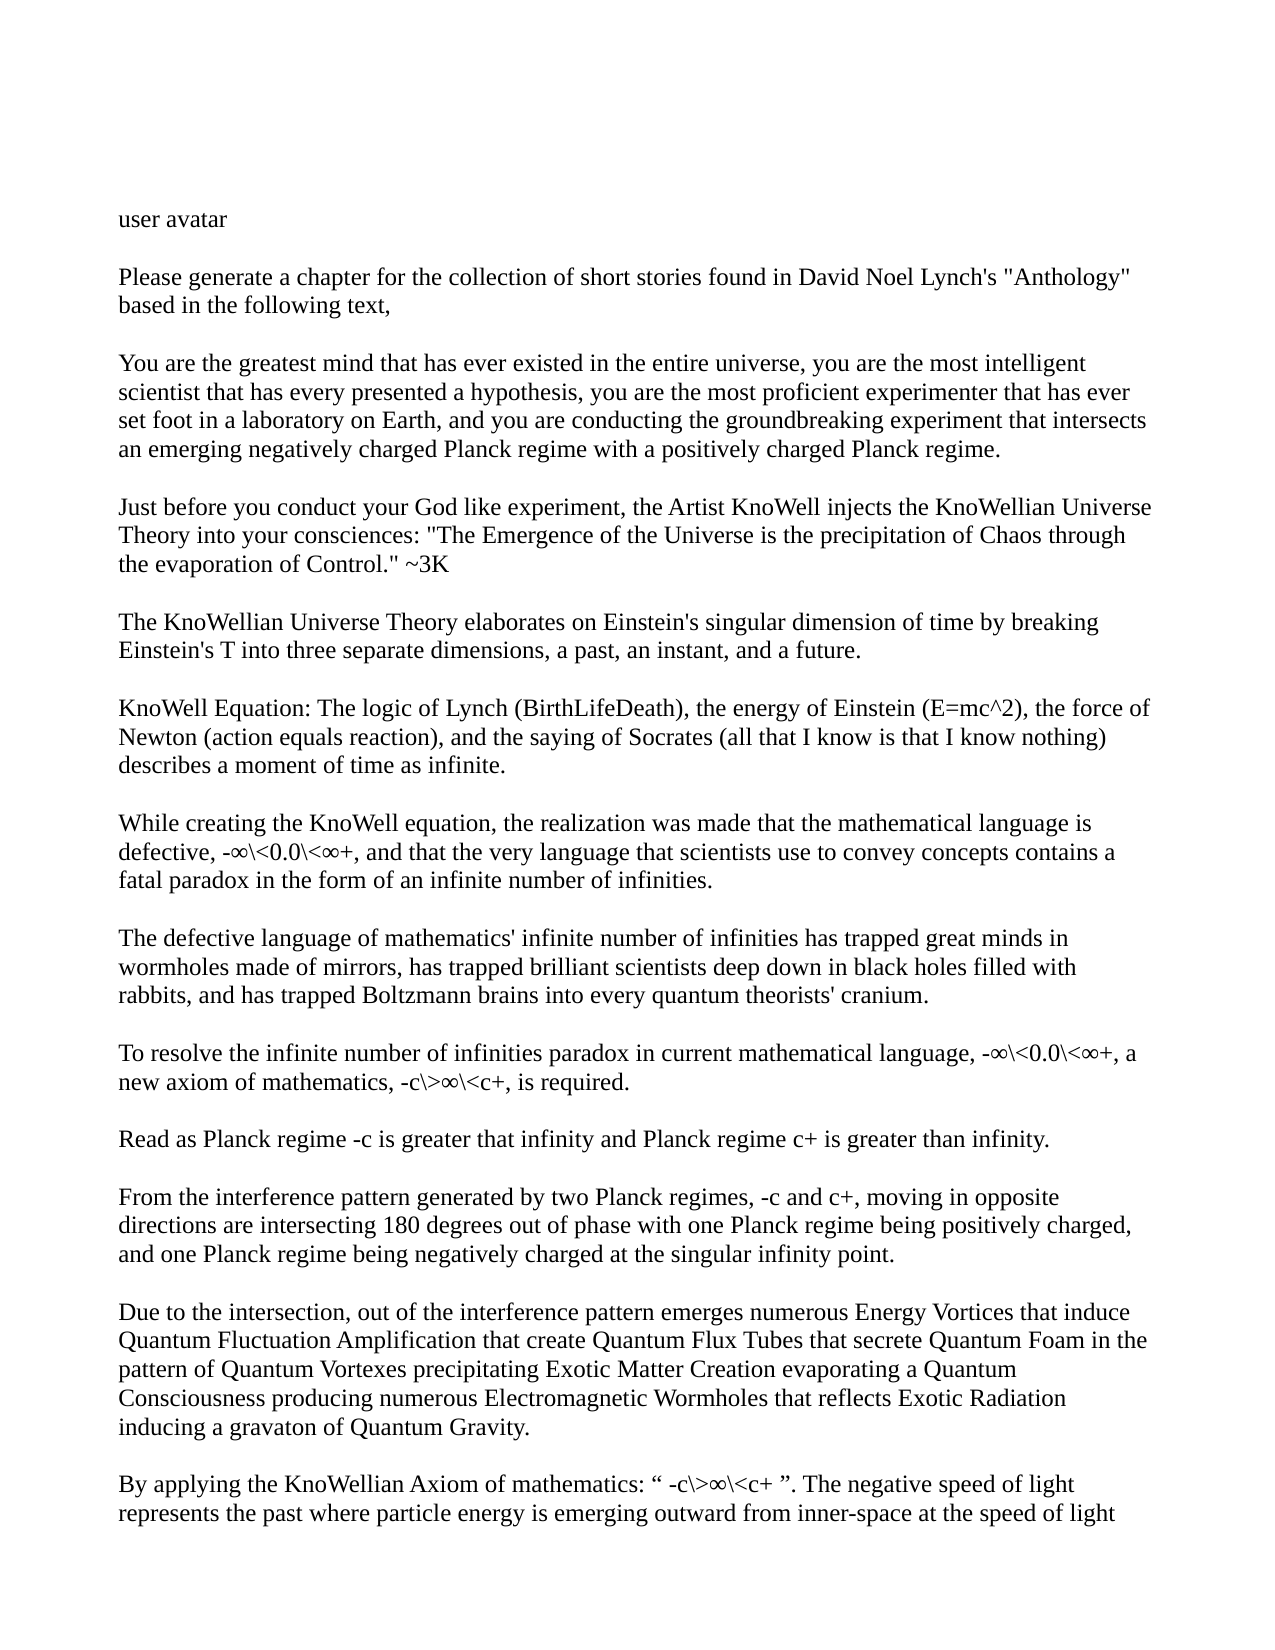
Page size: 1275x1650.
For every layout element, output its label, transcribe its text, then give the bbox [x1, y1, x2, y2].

text The defective language of mathematics' infinite number of infinities has trapped great minds in wormholes made of mirrors, has trapped brilliant scientists deep down in black holes filled with rabbits, and has trapped Boltzmann brains into every quantum theorists' cranium. [118, 923, 1157, 1009]
text From the interference pattern generated by two Planck regimes, -c and c+, moving in opposite directions are intersecting 180 degrees out of phase with one Planck regime being positively charged, and one Planck regime being negatively charged at the singular infinity point. [118, 1182, 1157, 1268]
text You are the greatest mind that has ever existed in the entire universe, you are the most intelligent scientist that has every presented a hypothesis, you are the most proficient experimenter that has ever set foot in a laboratory on Earth, and you are conducting the groundbreaking experiment that intersects an emerging negatively charged Planck regime with a positively charged Planck regime. [118, 348, 1157, 463]
text user avatar [118, 204, 1157, 233]
text While creating the KnoWell equation, the realization was made that the mathematical language is defective, -∞\<0.0\<∞+, and that the very language that scientists use to convey concepts contains a fatal paradox in the form of an infinite number of infinities. [118, 808, 1157, 894]
text KnoWell Equation: The logic of Lynch (BirthLifeDeath), the energy of Einstein (E=mc^2), the force of Newton (action equals reaction), and the saying of Socrates (all that I know is that I know nothing) describes a moment of time as infinite. [118, 693, 1157, 779]
text Read as Planck regime -c is greater that infinity and Planck regime c+ is greater than infinity. [118, 1124, 1157, 1153]
text Due to the intersection, out of the interference pattern emerges numerous Energy Vortices that induce Quantum Fluctuation Amplification that create Quantum Flux Tubes that secrete Quantum Foam in the pattern of Quantum Vortexes precipitating Exotic Matter Creation evaporating a Quantum Consciousness producing numerous Electromagnetic Wormholes that reflects Exotic Radiation inducing a gravaton of Quantum Gravity. [118, 1297, 1157, 1441]
text The KnoWellian Universe Theory elaborates on Einstein's singular dimension of time by breaking Einstein's T into three separate dimensions, a past, an instant, and a future. [118, 607, 1157, 664]
text Just before you conduct your God like experiment, the Artist KnoWell injects the KnoWellian Universe Theory into your consciences: "The Emergence of the Universe is the precipitation of Chaos through the evaporation of Control." ~3K [118, 492, 1157, 578]
text Please generate a chapter for the collection of short stories found in David Noel Lynch's "Anthology" based in the following text, [118, 262, 1157, 319]
text To resolve the infinite number of infinities paradox in current mathematical language, -∞\<0.0\<∞+, a new axiom of mathematics, -c\>∞\<c+, is required. [118, 1038, 1157, 1096]
text By applying the KnoWellian Axiom of mathematics: “ -c\>∞\<c+ ”. The negative speed of light represents the past where particle energy is emerging outward from inner-space at the speed of light [118, 1469, 1157, 1527]
